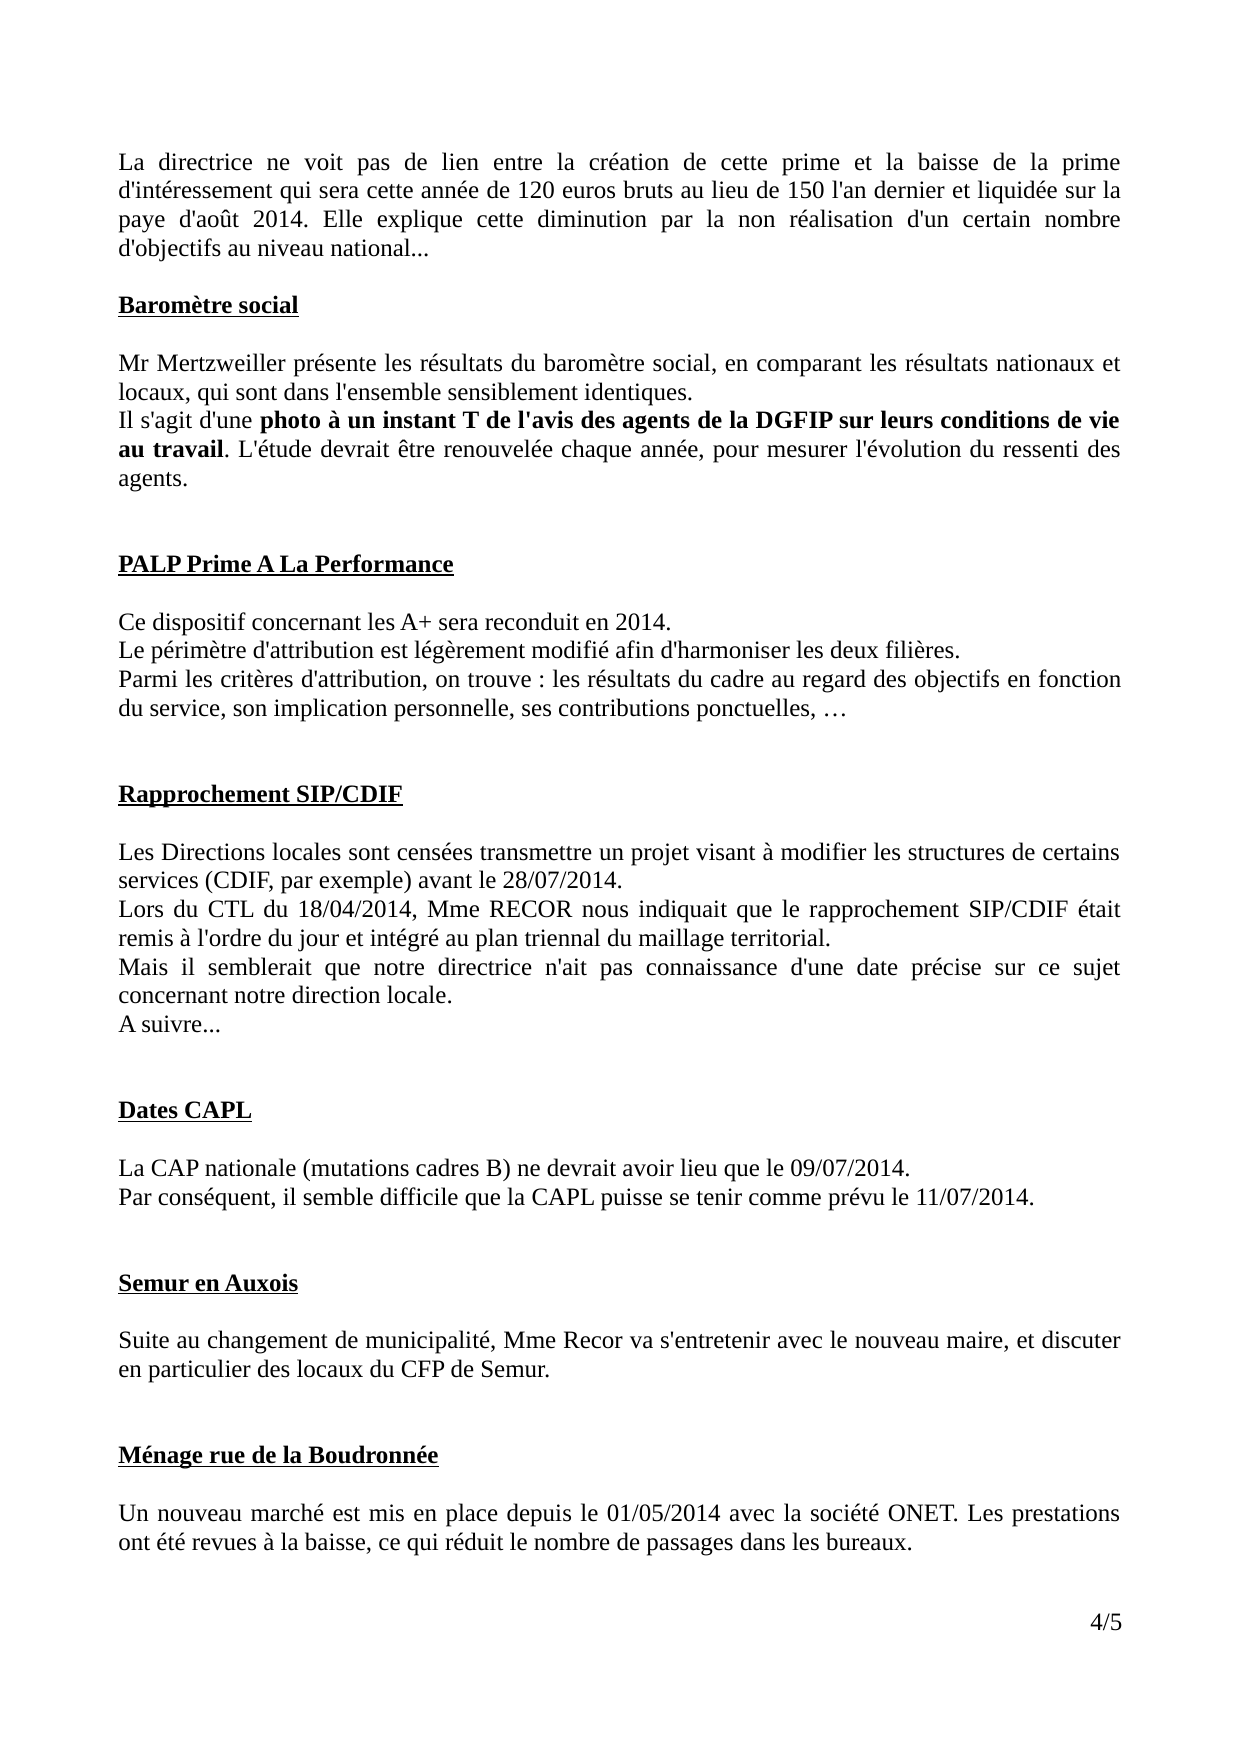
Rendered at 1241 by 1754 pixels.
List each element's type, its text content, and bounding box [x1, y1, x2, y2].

text Suite au changement de municipalité, Mme Recor va s'entretenir avec le nouveau maire, et discuter en particulier des locaux du CFP de Semur. [118, 1326, 1122, 1383]
text Par conséquent, il semble difficile que la CAPL puisse se tenir comme prévu le 11/07/2014. [118, 1182, 1122, 1211]
text Semur en Auxois [118, 1268, 1122, 1297]
text Ménage rue de la Boudronnée [118, 1441, 1122, 1469]
text Baromètre social [118, 291, 1122, 319]
text Parmi les critères d'attribution, on trouve : les résultats du cadre au regard des objectifs en fonction du service, son implication personnelle, ses contributions ponctuelles, … [118, 664, 1122, 722]
text A suivre... [118, 1009, 1122, 1038]
text Mr Mertzweiller présente les résultats du baromètre social, en comparant les résultats nationaux et locaux, qui sont dans l'ensemble sensiblement identiques. [118, 348, 1122, 406]
text Dates CAPL [118, 1096, 1122, 1124]
text Ce dispositif concernant les A+ sera reconduit en 2014. [118, 607, 1122, 636]
text Le périmètre d'attribution est légèrement modifié afin d'harmoniser les deux filières. [118, 636, 1122, 664]
text PALP Prime A La Performance [118, 549, 1122, 578]
text La directrice ne voit pas de lien entre la création de cette prime et la baisse de la prime d'intéressement qui sera cette année de 120 euros bruts au lieu de 150 l'an dernier et liquidée sur la paye d'août 2014. Elle explique cette diminution par la non réalisation d'un certain nombre d'objectifs au niveau national... [118, 147, 1122, 262]
text Mais il semblerait que notre directrice n'ait pas connaissance d'une date précise sur ce sujet concernant notre direction locale. [118, 952, 1122, 1009]
text Lors du CTL du 18/04/2014, Mme RECOR nous indiquait que le rapprochement SIP/CDIF était remis à l'ordre du jour et intégré au plan triennal du maillage territorial. [118, 894, 1122, 952]
text Un nouveau marché est mis en place depuis le 01/05/2014 avec la société ONET. Les prestations ont été revues à la baisse, ce qui réduit le nombre de passages dans les bureaux. [118, 1498, 1122, 1556]
text Il s'agit d'une photo à un instant T de l'avis des agents de la DGFIP sur leurs conditions de vie au travail. L'étude devrait être renouvelée chaque année, pour mesurer l'évolution du ressenti des agents. [118, 406, 1122, 492]
text La CAP nationale (mutations cadres B) ne devrait avoir lieu que le 09/07/2014. [118, 1153, 1122, 1182]
text Rapprochement SIP/CDIF [118, 779, 1122, 808]
text Les Directions locales sont censées transmettre un projet visant à modifier les structures de certains services (CDIF, par exemple) avant le 28/07/2014. [118, 837, 1122, 894]
